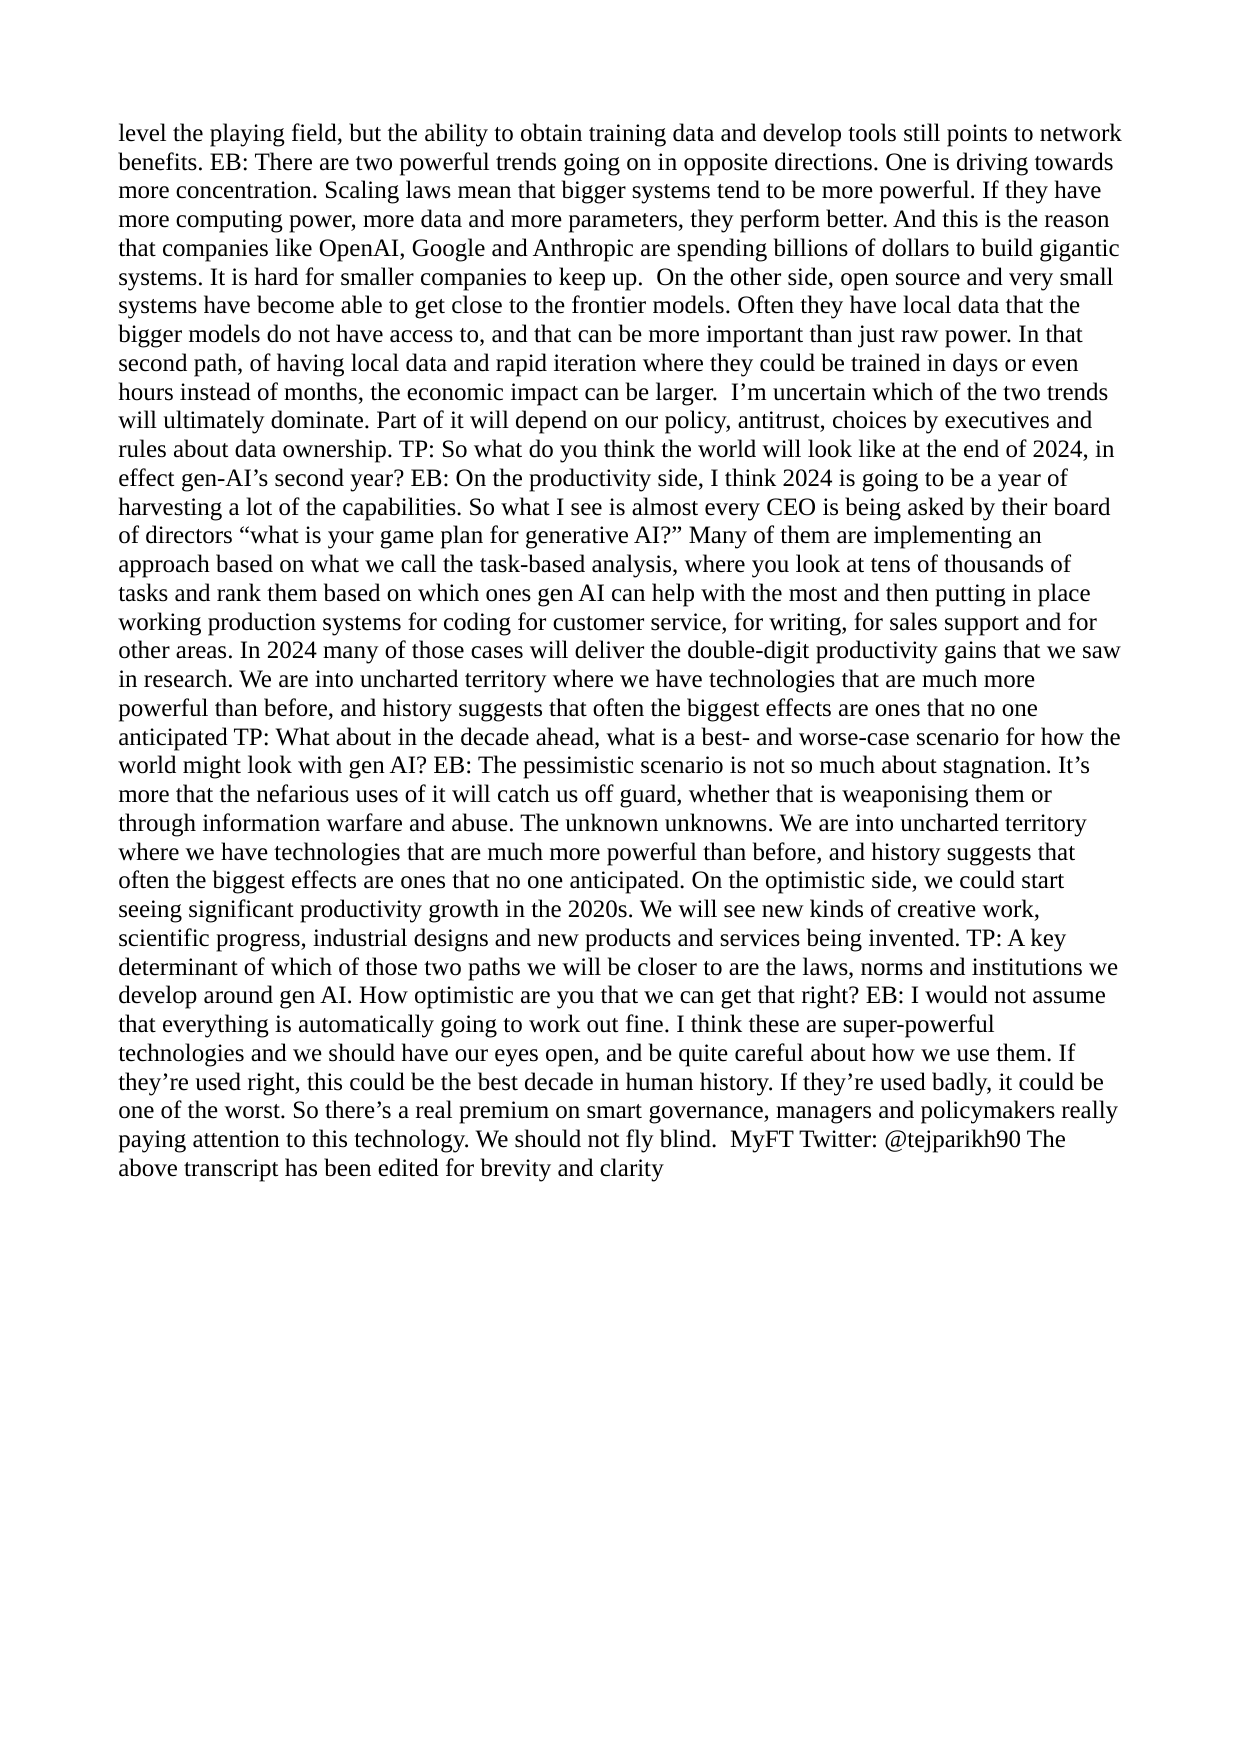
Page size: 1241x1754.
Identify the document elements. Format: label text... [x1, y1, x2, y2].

text level the playing field, but the ability to obtain training data and develop tools still points to network benefits. EB: There are two powerful trends going on in opposite directions. One is driving towards more concentration. Scaling laws mean that bigger systems tend to be more powerful. If they have more computing power, more data and more parameters, they perform better. And this is the reason that companies like OpenAI, Google and Anthropic are spending billions of dollars to build gigantic systems. It is hard for smaller companies to keep up. On the other side, open source and very small systems have become able to get close to the frontier models. Often they have local data that the bigger models do not have access to, and that can be more important than just raw power. In that second path, of having local data and rapid iteration where they could be trained in days or even hours instead of months, the economic impact can be larger. I’m uncertain which of the two trends will ultimately dominate. Part of it will depend on our policy, antitrust, choices by executives and rules about data ownership. TP: So what do you think the world will look like at the end of 2024, in effect gen-AI’s second year? EB: On the productivity side, I think 2024 is going to be a year of harvesting a lot of the capabilities. So what I see is almost every CEO is being asked by their board of directors “what is your game plan for generative AI?” Many of them are implementing an approach based on what we call the task-based analysis, where you look at tens of thousands of tasks and rank them based on which ones gen AI can help with the most and then putting in place working production systems for coding for customer service, for writing, for sales support and for other areas. In 2024 many of those cases will deliver the double-digit productivity gains that we saw in research. We are into uncharted territory where we have technologies that are much more powerful than before, and history suggests that often the biggest effects are ones that no one anticipated TP: What about in the decade ahead, what is a best- and worse-case scenario for how the world might look with gen AI? EB: The pessimistic scenario is not so much about stagnation. It’s more that the nefarious uses of it will catch us off guard, whether that is weaponising them or through information warfare and abuse. The unknown unknowns. We are into uncharted territory where we have technologies that are much more powerful than before, and history suggests that often the biggest effects are ones that no one anticipated. On the optimistic side, we could start seeing significant productivity growth in the 2020s. We will see new kinds of creative work, scientific progress, industrial designs and new products and services being invented. TP: A key determinant of which of those two paths we will be closer to are the laws, norms and institutions we develop around gen AI. How optimistic are you that we can get that right? EB: I would not assume that everything is automatically going to work out fine. I think these are super-powerful technologies and we should have our eyes open, and be quite careful about how we use them. If they’re used right, this could be the best decade in human history. If they’re used badly, it could be one of the worst. So there’s a real premium on smart governance, managers and policymakers really paying attention to this technology. We should not fly blind. MyFT Twitter: @tejparikh90 The above transcript has been edited for brevity and clarity [118, 118, 1122, 1182]
